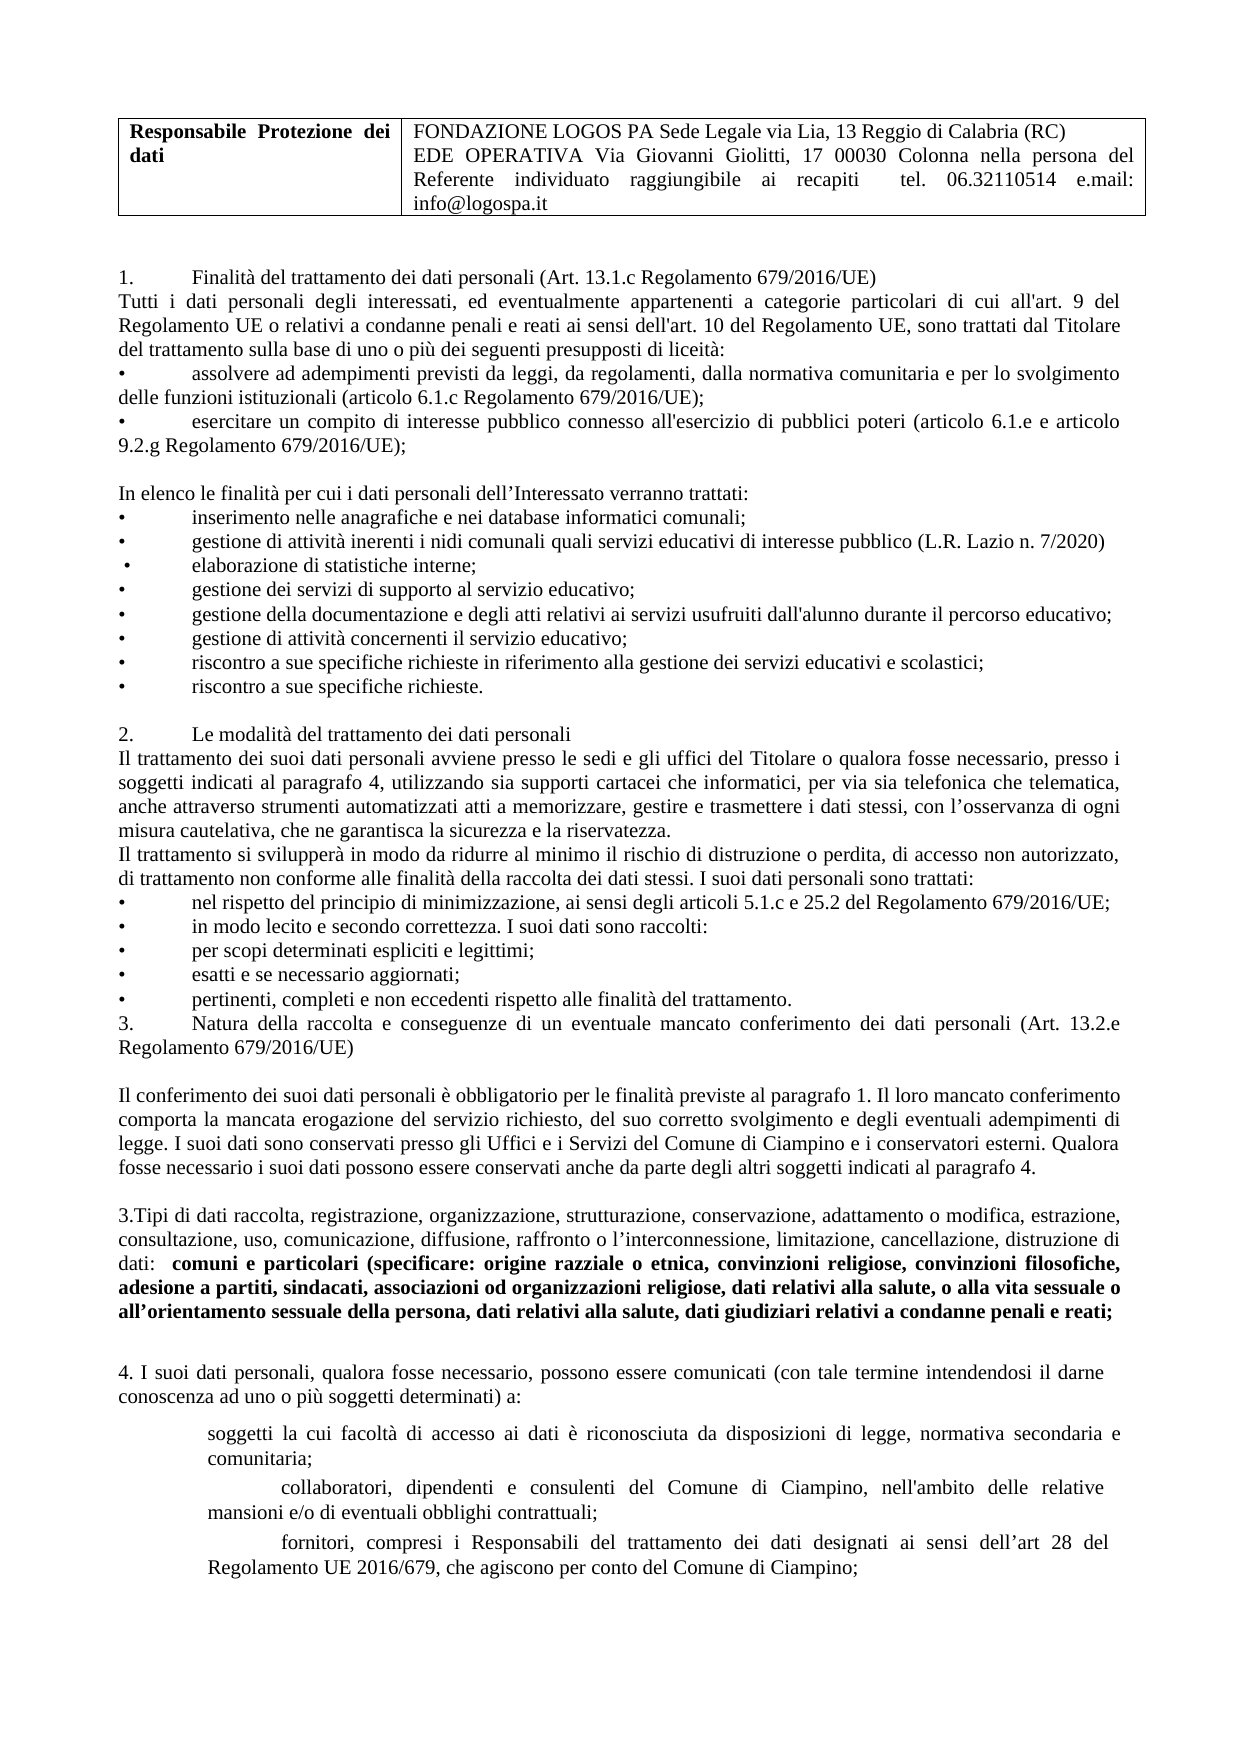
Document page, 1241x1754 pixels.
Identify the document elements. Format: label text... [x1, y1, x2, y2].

text • pertinenti, completi e non eccedenti rispetto alle finalità del trattamento. [118, 986, 1122, 1011]
text • riscontro a sue specifiche richieste in riferimento alla gestione dei servizi educativi e scolastici; [118, 649, 1122, 674]
text Il trattamento si svilupperà in modo da ridurre al minimo il rischio di distruzione o perdita, di accesso non autorizzato, di trattamento non conforme alle finalità della raccolta dei dati stessi. I suoi dati personali sono trattati: [118, 842, 1122, 890]
text • in modo lecito e secondo correttezza. I suoi dati sono raccolti: [118, 914, 1122, 938]
text • gestione dei servizi di supporto al servizio educativo; [118, 577, 1122, 601]
table_cell Responsabile Protezione dei dati [119, 119, 401, 215]
list soggetti la cui facoltà di accesso ai dati è riconosciuta da disposizioni di legge, normativa secondaria e comunitaria; [170, 1417, 1122, 1470]
text 3. Natura della raccolta e conseguenze di un eventuale mancato conferimento dei dati personali (Art. 13.2.e Regolamento 679/2016/UE) [118, 1011, 1122, 1059]
text • esatti e se necessario aggiornati; [118, 962, 1122, 986]
text 2. Le modalità del trattamento dei dati personali [118, 722, 1122, 746]
text • esercitare un compito di interesse pubblico connesso all'esercizio di pubblici poteri (articolo 6.1.e e articolo 9.2.g Regolamento 679/2016/UE); [118, 409, 1122, 457]
text In elenco le finalità per cui i dati personali dell’Interessato verranno trattati: [118, 481, 1122, 505]
list collaboratori, dipendenti e consulenti del Comune di Ciampino, nell'ambito delle relative mansioni e/o di eventuali obblighi contrattuali; [207, 1471, 1104, 1524]
text • gestione della documentazione e degli atti relativi ai servizi usufruiti dall'alunno durante il percorso educativo; [118, 601, 1122, 626]
text 1. Finalità del trattamento dei dati personali (Art. 13.1.c Regolamento 679/2016/UE) [118, 264, 1122, 289]
text • per scopi determinati espliciti e legittimi; [118, 938, 1122, 962]
text Tutti i dati personali degli interessati, ed eventualmente appartenenti a categorie particolari di cui all'art. 9 del Regolamento UE o relativi a condanne penali e reati ai sensi dell'art. 10 del Regolamento UE, sono trattati dal Titolare del trattamento sulla base di uno o più dei seguenti presupposti di liceità: [118, 289, 1122, 361]
text • elaborazione di statistiche interne; [118, 553, 1122, 577]
text • gestione di attività concernenti il servizio educativo; [118, 626, 1122, 649]
text • assolvere ad adempimenti previsti da leggi, da regolamenti, dalla normativa comunitaria e per lo svolgimento delle funzioni istituzionali (articolo 6.1.c Regolamento 679/2016/UE); [118, 361, 1122, 409]
text 4. I suoi dati personali, qualora fosse necessario, possono essere comunicati (con tale termine intendendosi il darne conoscenza ad uno o più soggetti determinati) a: [118, 1359, 1104, 1408]
table_cell FONDAZIONE LOGOS PA Sede Legale via Lia, 13 Reggio di Calabria (RC) EDE OPERATIVA Via Giovanni Giolitti, 17 00030 Colonna nella persona del Referente individuato raggiungibile ai recapiti tel. 06.32110514 e.mail: info@logospa.it [402, 119, 1145, 215]
text 3.Tipi di dati raccolta, registrazione, organizzazione, strutturazione, conservazione, adattamento o modifica, estrazione, consultazione, uso, comunicazione, diffusione, raffronto o l’interconnessione, limitazione, cancellazione, distruzione di dati: comuni e particolari (specificare: origine razziale o etnica, convinzioni religiose, convinzioni filosofiche, adesione a partiti, sindacati, associazioni od organizzazioni religiose, dati relativi alla salute, o alla vita sessuale o all’orientamento sessuale della persona, dati relativi alla salute, dati giudiziari relativi a condanne penali e reati; [118, 1203, 1122, 1323]
text • riscontro a sue specifiche richieste. [118, 674, 1122, 698]
list fornitori, compresi i Responsabili del trattamento dei dati designati ai sensi dell’art 28 del Regolamento UE 2016/679, che agiscono per conto del Comune di Ciampino; [207, 1526, 1109, 1579]
text Il trattamento dei suoi dati personali avviene presso le sedi e gli uffici del Titolare o qualora fosse necessario, presso i soggetti indicati al paragrafo 4, utilizzando sia supporti cartacei che informatici, per via sia telefonica che telematica, anche attraverso strumenti automatizzati atti a memorizzare, gestire e trasmettere i dati stessi, con l’osservanza di ogni misura cautelativa, che ne garantisca la sicurezza e la riservatezza. [118, 746, 1122, 842]
text • nel rispetto del principio di minimizzazione, ai sensi degli articoli 5.1.c e 25.2 del Regolamento 679/2016/UE; [118, 890, 1122, 914]
text • gestione di attività inerenti i nidi comunali quali servizi educativi di interesse pubblico (L.R. Lazio n. 7/2020) [118, 529, 1122, 553]
text Il conferimento dei suoi dati personali è obbligatorio per le finalità previste al paragrafo 1. Il loro mancato conferimento comporta la mancata erogazione del servizio richiesto, del suo corretto svolgimento e degli eventuali adempimenti di legge. I suoi dati sono conservati presso gli Uffici e i Servizi del Comune di Ciampino e i conservatori esterni. Qualora fosse necessario i suoi dati possono essere conservati anche da parte degli altri soggetti indicati al paragrafo 4. [118, 1083, 1122, 1179]
text • inserimento nelle anagrafiche e nei database informatici comunali; [118, 505, 1122, 529]
